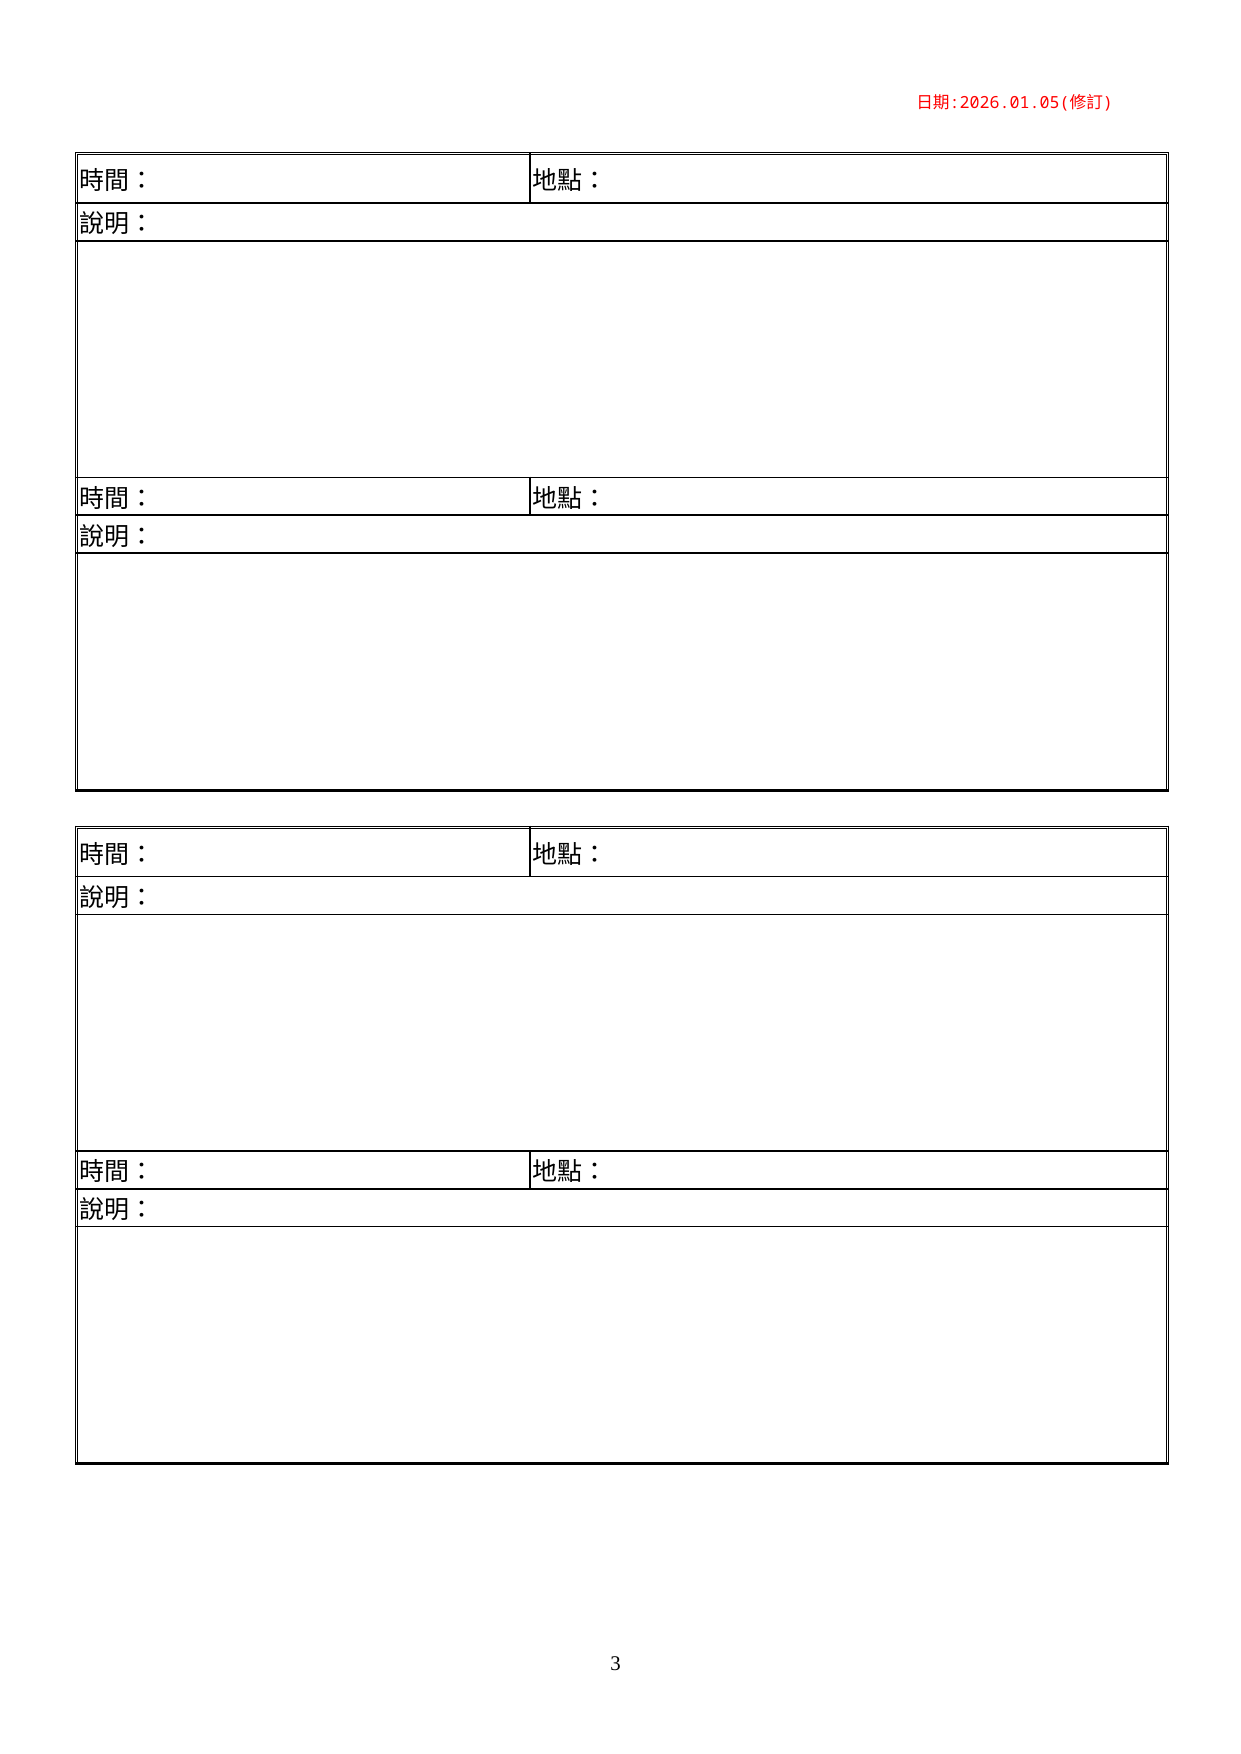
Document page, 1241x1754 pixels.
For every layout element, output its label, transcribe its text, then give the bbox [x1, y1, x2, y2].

table_cell 地點： [531, 478, 1166, 514]
table_cell 時間： [78, 1152, 529, 1188]
table_header 地點： [531, 155, 1166, 202]
table_cell [78, 242, 1166, 477]
table_cell 說明： [78, 204, 1166, 240]
table_header 地點： [531, 829, 1166, 876]
table_cell [78, 1227, 1166, 1462]
table_cell 地點： [531, 1152, 1166, 1188]
table_cell [78, 915, 1166, 1150]
table_cell 說明： [78, 516, 1166, 552]
table_header 時間： [78, 155, 529, 202]
table_cell 說明： [78, 1190, 1166, 1226]
table_header 時間： [78, 829, 529, 876]
table_cell [78, 554, 1166, 788]
table_cell 說明： [78, 877, 1166, 914]
table_cell 時間： [78, 478, 529, 514]
